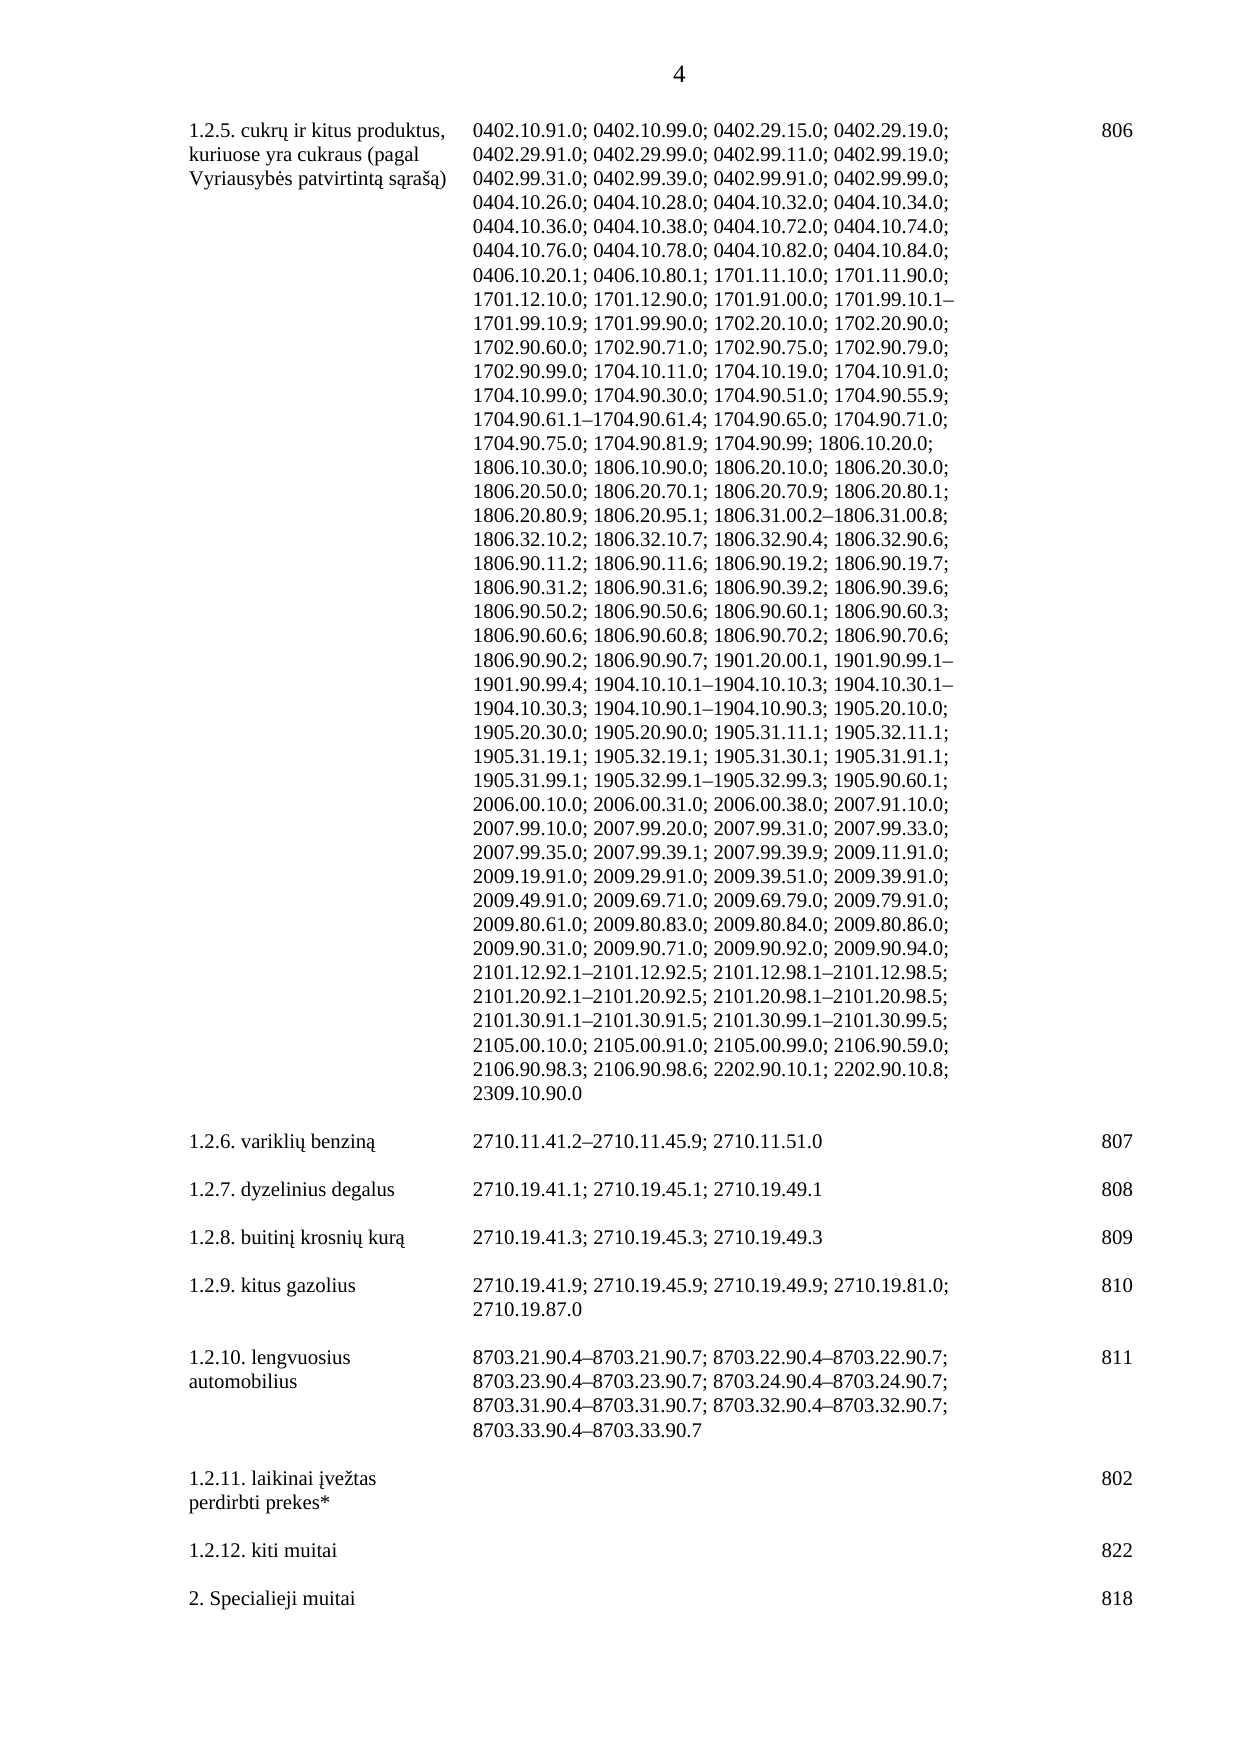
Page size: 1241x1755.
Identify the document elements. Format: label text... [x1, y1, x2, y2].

table_cell 8703.21.90.4–8703.21.90.7; 8703.22.90.4–8703.22.90.7; 8703.23.90.4–8703.23.90.7; 8703.24.90.4–8703.24.90.7; 8703.31.90.4–8703.31.90.7; 8703.32.90.4–8703.32.90.7; 8703.33.90.4–8703.33.90.7 [461, 1345, 1053, 1442]
table_cell [177, 1201, 461, 1225]
table_cell [1053, 1514, 1181, 1538]
table_cell [1053, 1153, 1181, 1177]
table_cell 2710.19.41.1; 2710.19.45.1; 2710.19.49.1 [461, 1177, 1053, 1201]
table_cell [461, 1610, 1053, 1634]
table_cell [461, 1538, 1053, 1562]
table_cell [1053, 1201, 1181, 1225]
table_cell [461, 1249, 1053, 1273]
table_cell 822 [1053, 1538, 1181, 1562]
table_cell [461, 1586, 1053, 1610]
table_cell [1053, 1442, 1181, 1466]
table_cell 1.2.11. laikinai įvežtas perdirbti prekes* [177, 1466, 461, 1514]
table_cell 807 [1053, 1129, 1181, 1153]
table_cell 2710.19.41.3; 2710.19.45.3; 2710.19.49.3 [461, 1225, 1053, 1249]
table_cell [177, 1562, 461, 1586]
table_cell 0402.10.91.0; 0402.10.99.0; 0402.29.15.0; 0402.29.19.0; 0402.29.91.0; 0402.29.99.0; 0402.99.11.0; 0402.99.19.0; 0402.99.31.0; 0402.99.39.0; 0402.99.91.0; 0402.99.99.0; 0404.10.26.0; 0404.10.28.0; 0404.10.32.0; 0404.10.34.0; 0404.10.36.0; 0404.10.38.0; 0404.10.72.0; 0404.10.74.0; 0404.10.76.0; 0404.10.78.0; 0404.10.82.0; 0404.10.84.0; 0406.10.20.1; 0406.10.80.1; 1701.11.10.0; 1701.11.90.0; 1701.12.10.0; 1701.12.90.0; 1701.91.00.0; 1701.99.10.1–1701.99.10.9; 1701.99.90.0; 1702.20.10.0; 1702.20.90.0; 1702.90.60.0; 1702.90.71.0; 1702.90.75.0; 1702.90.79.0; 1702.90.99.0; 1704.10.11.0; 1704.10.19.0; 1704.10.91.0; 1704.10.99.0; 1704.90.30.0; 1704.90.51.0; 1704.90.55.9; 1704.90.61.1–1704.90.61.4; 1704.90.65.0; 1704.90.71.0; 1704.90.75.0; 1704.90.81.9; 1704.90.99; 1806.10.20.0; 1806.10.30.0; 1806.10.90.0; 1806.20.10.0; 1806.20.30.0; 1806.20.50.0; 1806.20.70.1; 1806.20.70.9; 1806.20.80.1; 1806.20.80.9; 1806.20.95.1; 1806.31.00.2–1806.31.00.8; 1806.32.10.2; 1806.32.10.7; 1806.32.90.4; 1806.32.90.6; 1806.90.11.2; 1806.90.11.6; 1806.90.19.2; 1806.90.19.7; 1806.90.31.2; 1806.90.31.6; 1806.90.39.2; 1806.90.39.6; 1806.90.50.2; 1806.90.50.6; 1806.90.60.1; 1806.90.60.3; 1806.90.60.6; 1806.90.60.8; 1806.90.70.2; 1806.90.70.6; 1806.90.90.2; 1806.90.90.7; 1901.20.00.1, 1901.90.99.1–1901.90.99.4; 1904.10.10.1–1904.10.10.3; 1904.10.30.1–1904.10.30.3; 1904.10.90.1–1904.10.90.3; 1905.20.10.0; 1905.20.30.0; 1905.20.90.0; 1905.31.11.1; 1905.32.11.1; 1905.31.19.1; 1905.32.19.1; 1905.31.30.1; 1905.31.91.1; 1905.31.99.1; 1905.32.99.1–1905.32.99.3; 1905.90.60.1; 2006.00.10.0; 2006.00.31.0; 2006.00.38.0; 2007.91.10.0; 2007.99.10.0; 2007.99.20.0; 2007.99.31.0; 2007.99.33.0; 2007.99.35.0; 2007.99.39.1; 2007.99.39.9; 2009.11.91.0; 2009.19.91.0; 2009.29.91.0; 2009.39.51.0; 2009.39.91.0; 2009.49.91.0; 2009.69.71.0; 2009.69.79.0; 2009.79.91.0; 2009.80.61.0; 2009.80.83.0; 2009.80.84.0; 2009.80.86.0; 2009.90.31.0; 2009.90.71.0; 2009.90.92.0; 2009.90.94.0; 2101.12.92.1–2101.12.92.5; 2101.12.98.1–2101.12.98.5; 2101.20.92.1–2101.20.92.5; 2101.20.98.1–2101.20.98.5; 2101.30.91.1–2101.30.91.5; 2101.30.99.1–2101.30.99.5; 2105.00.10.0; 2105.00.91.0; 2105.00.99.0; 2106.90.59.0; 2106.90.98.3; 2106.90.98.6; 2202.90.10.1; 2202.90.10.8; 2309.10.90.0 [461, 118, 1053, 1105]
table_cell 2710.19.41.9; 2710.19.45.9; 2710.19.49.9; 2710.19.81.0; 2710.19.87.0 [461, 1273, 1053, 1321]
table_cell [1053, 1562, 1181, 1586]
table_cell [461, 1466, 1053, 1514]
table_cell 818 [1053, 1586, 1181, 1610]
table_cell 1.2.9. kitus gazolius [177, 1273, 461, 1321]
table_cell 2710.11.41.2–2710.11.45.9; 2710.11.51.0 [461, 1129, 1053, 1153]
table_cell [1053, 1321, 1181, 1345]
table_cell 2. Specialieji muitai [177, 1586, 461, 1610]
table_cell [177, 1321, 461, 1345]
table_cell 1.2.5. cukrų ir kitus produktus, kuriuose yra cukraus (pagal Vyriausybės patvirtintą sąrašą) [177, 118, 461, 1105]
table_cell 1.2.7. dyzelinius degalus [177, 1177, 461, 1201]
table_cell [177, 1610, 461, 1634]
table_cell [177, 1249, 461, 1273]
table_cell [177, 1442, 461, 1466]
table_cell [461, 1514, 1053, 1538]
table_cell 1.2.10. lengvuosius automobilius [177, 1345, 461, 1442]
table_cell [1053, 1105, 1181, 1129]
table_cell [461, 1321, 1053, 1345]
table_cell [461, 1153, 1053, 1177]
table_cell 811 [1053, 1345, 1181, 1442]
table_cell [177, 1514, 461, 1538]
table_cell 806 [1053, 118, 1181, 1105]
table_cell [461, 1562, 1053, 1586]
table_cell [1053, 1610, 1181, 1634]
table_cell [177, 1105, 461, 1129]
table_cell 1.2.12. kiti muitai [177, 1538, 461, 1562]
table_cell [461, 1442, 1053, 1466]
table_cell [177, 1153, 461, 1177]
table_cell 802 [1053, 1466, 1181, 1514]
table_cell 808 [1053, 1177, 1181, 1201]
table_cell [1053, 1249, 1181, 1273]
table_cell 1.2.6. variklių benziną [177, 1129, 461, 1153]
table_cell 1.2.8. buitinį krosnių kurą [177, 1225, 461, 1249]
table_cell [461, 1201, 1053, 1225]
table_cell 809 [1053, 1225, 1181, 1249]
table_cell 810 [1053, 1273, 1181, 1321]
table_cell [461, 1105, 1053, 1129]
